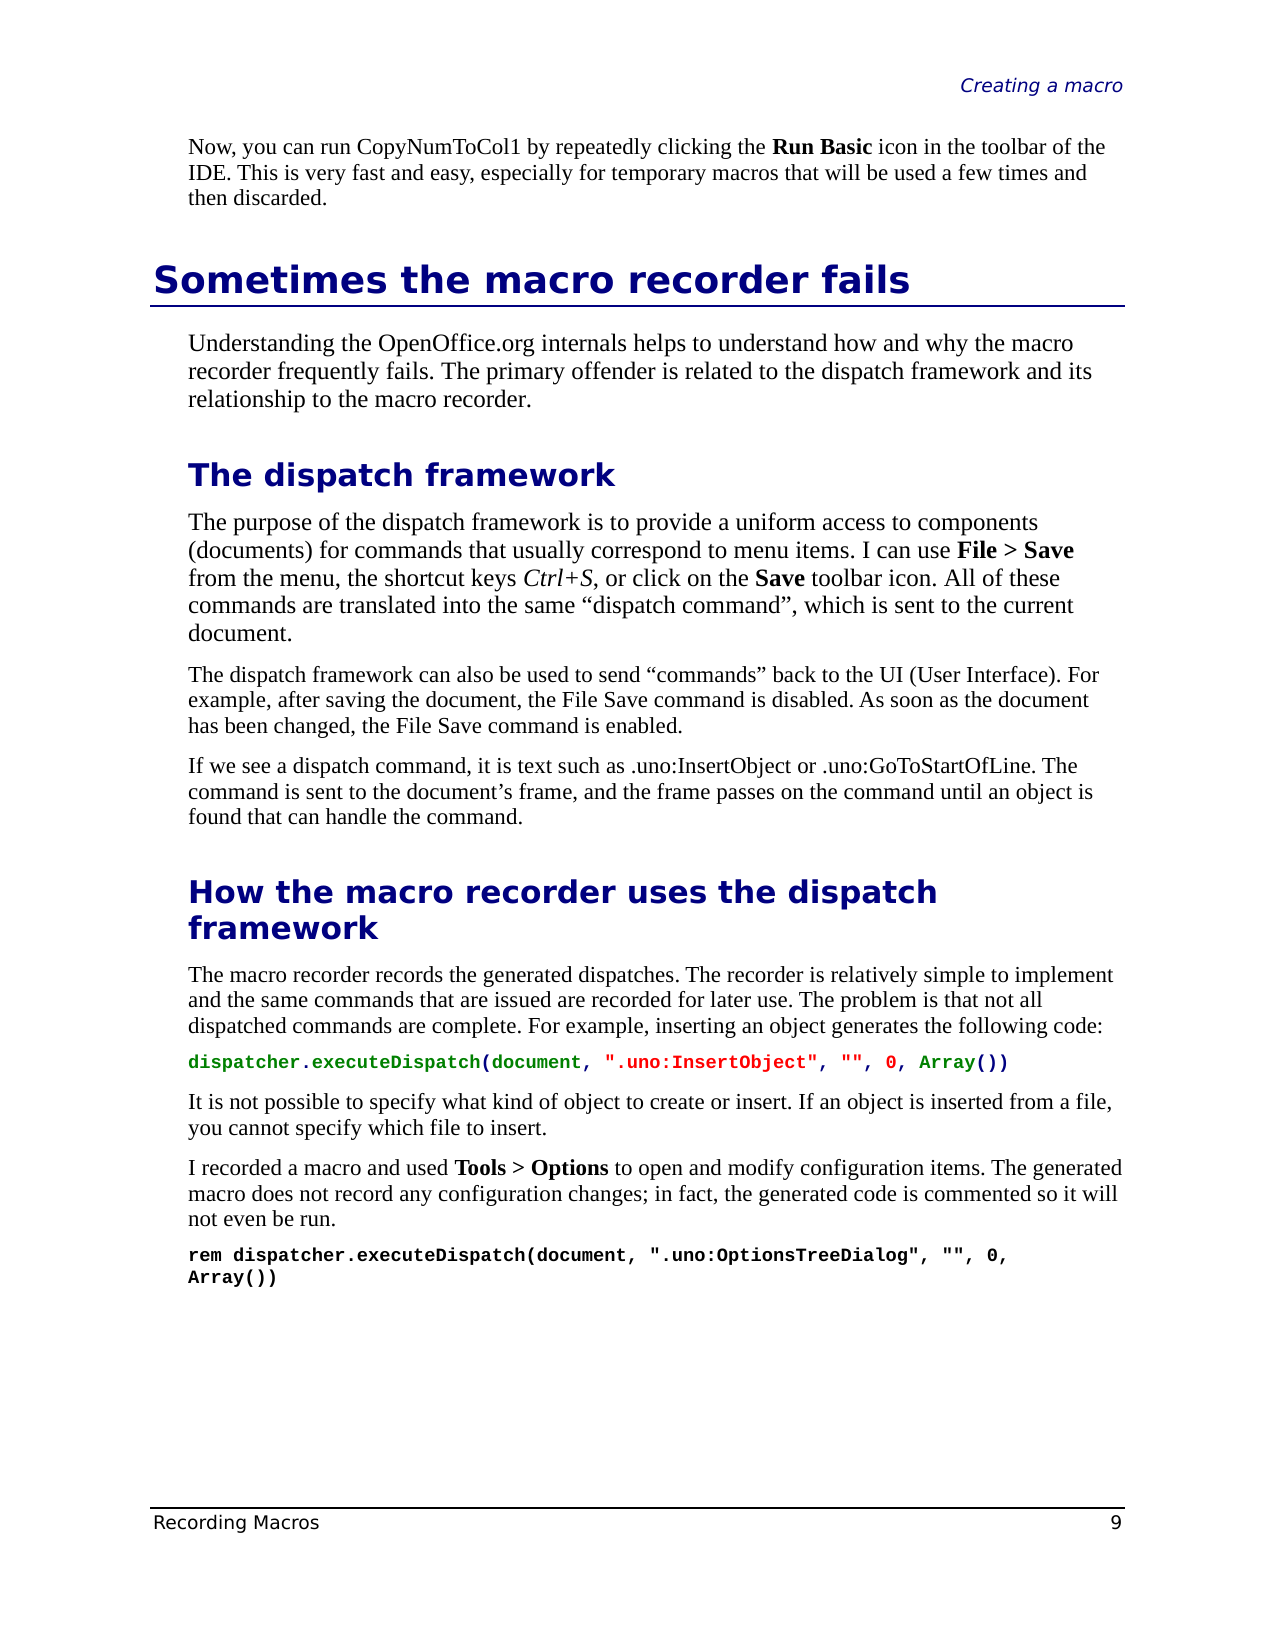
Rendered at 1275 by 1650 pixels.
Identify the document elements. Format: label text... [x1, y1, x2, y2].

text It is not possible to specify what kind of object to create or insert. If an object is inserted from a file, you cannot specify which file to insert. [188, 1089, 1125, 1140]
subtitle How the macro recorder uses the dispatch framework [188, 874, 1125, 947]
text I recorded a macro and used Tools > Options to open and modify configuration items. The generated macro does not record any configuration changes; in fact, the generated code is commented so it will not even be run. [188, 1155, 1125, 1232]
text If we see a dispatch command, it is text such as .uno:InsertObject or .uno:GoToStartOfLine. The command is sent to the document’s frame, and the frame passes on the command until an object is found that can handle the command. [188, 753, 1125, 829]
text Understanding the OpenOffice.org internals helps to understand how and why the macro recorder frequently fails. The primary offender is related to the dispatch framework and its relationship to the macro recorder. [188, 329, 1125, 412]
text Now, you can run CopyNumToCol1 by repeatedly clicking the Run Basic icon in the toolbar of the IDE. This is very fast and easy, especially for temporary macros that will be used a few times and then discarded. [188, 134, 1125, 211]
text The purpose of the dispatch framework is to provide a uniform access to components (documents) for commands that usually correspond to menu items. I can use File > Save from the menu, the shortcut keys Ctrl+S, or click on the Save toolbar icon. All of these commands are translated into the same “dispatch command”, which is sent to the current document. [188, 508, 1125, 647]
subtitle Sometimes the macro recorder fails [150, 255, 1125, 305]
subtitle The dispatch framework [188, 457, 1125, 493]
text The dispatch framework can also be used to send “commands” back to the UI (User Interface). For example, after saving the document, the File Save command is disabled. As soon as the document has been changed, the File Save command is enabled. [188, 662, 1125, 738]
text dispatcher.executeDispatch(document, ".uno:InsertObject", "", 0, Array()) [188, 1053, 1095, 1074]
text rem dispatcher.executeDispatch(document, ".uno:OptionsTreeDialog", "", 0, Array()) [188, 1246, 1095, 1289]
text The macro recorder records the generated dispatches. The recorder is relatively simple to implement and the same commands that are issued are recorded for later use. The problem is that not all dispatched commands are complete. For example, inserting an object generates the following code: [188, 962, 1125, 1038]
